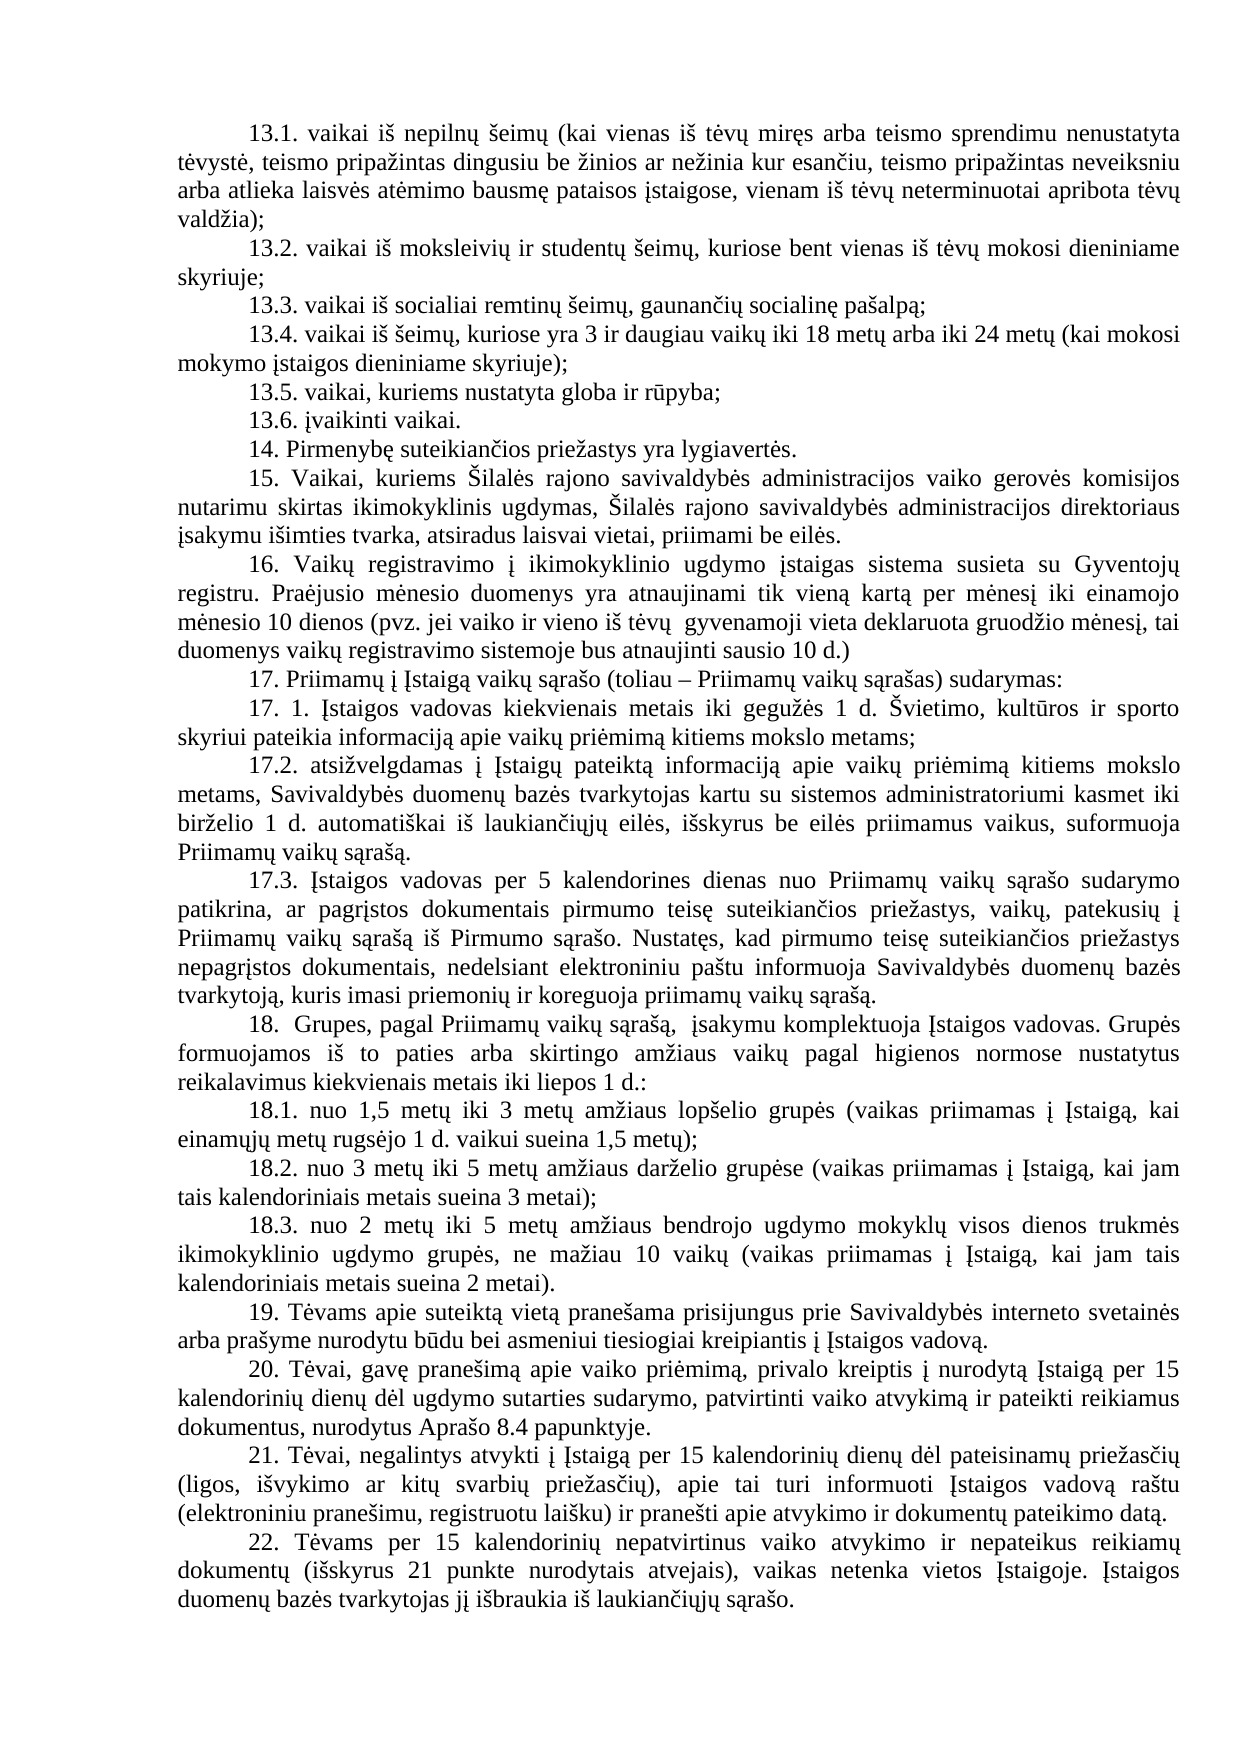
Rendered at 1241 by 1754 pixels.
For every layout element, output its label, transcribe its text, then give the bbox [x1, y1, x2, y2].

text 17. 1. Įstaigos vadovas kiekvienais metais iki gegužės 1 d. Švietimo, kultūros ir sporto skyriui pateikia informaciją apie vaikų priėmimą kitiems mokslo metams; [177, 693, 1181, 751]
text 18.2. nuo 3 metų iki 5 metų amžiaus darželio grupėse (vaikas priimamas į Įstaigą, kai jam tais kalendoriniais metais sueina 3 metai); [177, 1153, 1181, 1211]
text 18.1. nuo 1,5 metų iki 3 metų amžiaus lopšelio grupės (vaikas priimamas į Įstaigą, kai einamųjų metų rugsėjo 1 d. vaikui sueina 1,5 metų); [177, 1096, 1181, 1153]
text 13.1. vaikai iš nepilnų šeimų (kai vienas iš tėvų miręs arba teismo sprendimu nenustatyta tėvystė, teismo pripažintas dingusiu be žinios ar nežinia kur esančiu, teismo pripažintas neveiksniu arba atlieka laisvės atėmimo bausmę pataisos įstaigose, vienam iš tėvų neterminuotai apribota tėvų valdžia); [177, 118, 1181, 233]
text 13.3. vaikai iš socialiai remtinų šeimų, gaunančių socialinę pašalpą; [177, 291, 1181, 319]
text 17. Priimamų į Įstaigą vaikų sąrašo (toliau – Priimamų vaikų sąrašas) sudarymas: [177, 664, 1181, 693]
text 19. Tėvams apie suteiktą vietą pranešama prisijungus prie Savivaldybės interneto svetainės arba prašyme nurodytu būdu bei asmeniui tiesiogiai kreipiantis į Įstaigos vadovą. [177, 1297, 1181, 1354]
text 13.2. vaikai iš moksleivių ir studentų šeimų, kuriose bent vienas iš tėvų mokosi dieniniame skyriuje; [177, 233, 1181, 291]
text 14. Pirmenybę suteikiančios priežastys yra lygiavertės. [177, 434, 1181, 463]
text 21. Tėvai, negalintys atvykti į Įstaigą per 15 kalendorinių dienų dėl pateisinamų priežasčių (ligos, išvykimo ar kitų svarbių priežasčių), apie tai turi informuoti Įstaigos vadovą raštu (elektroniniu pranešimu, registruotu laišku) ir pranešti apie atvykimo ir dokumentų pateikimo datą. [177, 1441, 1181, 1527]
text 20. Tėvai, gavę pranešimą apie vaiko priėmimą, privalo kreiptis į nurodytą Įstaigą per 15 kalendorinių dienų dėl ugdymo sutarties sudarymo, patvirtinti vaiko atvykimą ir pateikti reikiamus dokumentus, nurodytus Aprašo 8.4 papunktyje. [177, 1354, 1181, 1441]
text 18. Grupes, pagal Priimamų vaikų sąrašą, įsakymu komplektuoja Įstaigos vadovas. Grupės formuojamos iš to paties arba skirtingo amžiaus vaikų pagal higienos normose nustatytus reikalavimus kiekvienais metais iki liepos 1 d.: [177, 1009, 1181, 1096]
text 16. Vaikų registravimo į ikimokyklinio ugdymo įstaigas sistema susieta su Gyventojų registru. Praėjusio mėnesio duomenys yra atnaujinami tik vieną kartą per mėnesį iki einamojo mėnesio 10 dienos (pvz. jei vaiko ir vieno iš tėvų gyvenamoji vieta deklaruota gruodžio mėnesį, tai duomenys vaikų registravimo sistemoje bus atnaujinti sausio 10 d.) [177, 549, 1181, 664]
text 22. Tėvams per 15 kalendorinių nepatvirtinus vaiko atvykimo ir nepateikus reikiamų dokumentų (išskyrus 21 punkte nurodytais atvejais), vaikas netenka vietos Įstaigoje. Įstaigos duomenų bazės tvarkytojas jį išbraukia iš laukiančiųjų sąrašo. [177, 1527, 1181, 1613]
text 13.4. vaikai iš šeimų, kuriose yra 3 ir daugiau vaikų iki 18 metų arba iki 24 metų (kai mokosi mokymo įstaigos dieniniame skyriuje); [177, 319, 1181, 377]
text 13.6. įvaikinti vaikai. [177, 406, 1181, 434]
text 15. Vaikai, kuriems Šilalės rajono savivaldybės administracijos vaiko gerovės komisijos nutarimu skirtas ikimokyklinis ugdymas, Šilalės rajono savivaldybės administracijos direktoriaus įsakymu išimties tvarka, atsiradus laisvai vietai, priimami be eilės. [177, 463, 1181, 549]
text 17.3. Įstaigos vadovas per 5 kalendorines dienas nuo Priimamų vaikų sąrašo sudarymo patikrina, ar pagrįstos dokumentais pirmumo teisę suteikiančios priežastys, vaikų, patekusių į Priimamų vaikų sąrašą iš Pirmumo sąrašo. Nustatęs, kad pirmumo teisę suteikiančios priežastys nepagrįstos dokumentais, nedelsiant elektroniniu paštu informuoja Savivaldybės duomenų bazės tvarkytoją, kuris imasi priemonių ir koreguoja priimamų vaikų sąrašą. [177, 866, 1181, 1009]
text 17.2. atsižvelgdamas į Įstaigų pateiktą informaciją apie vaikų priėmimą kitiems mokslo metams, Savivaldybės duomenų bazės tvarkytojas kartu su sistemos administratoriumi kasmet iki birželio 1 d. automatiškai iš laukiančiųjų eilės, išskyrus be eilės priimamus vaikus, suformuoja Priimamų vaikų sąrašą. [177, 751, 1181, 866]
text 18.3. nuo 2 metų iki 5 metų amžiaus bendrojo ugdymo mokyklų visos dienos trukmės ikimokyklinio ugdymo grupės, ne mažiau 10 vaikų (vaikas priimamas į Įstaigą, kai jam tais kalendoriniais metais sueina 2 metai). [177, 1211, 1181, 1297]
text 13.5. vaikai, kuriems nustatyta globa ir rūpyba; [177, 377, 1181, 406]
